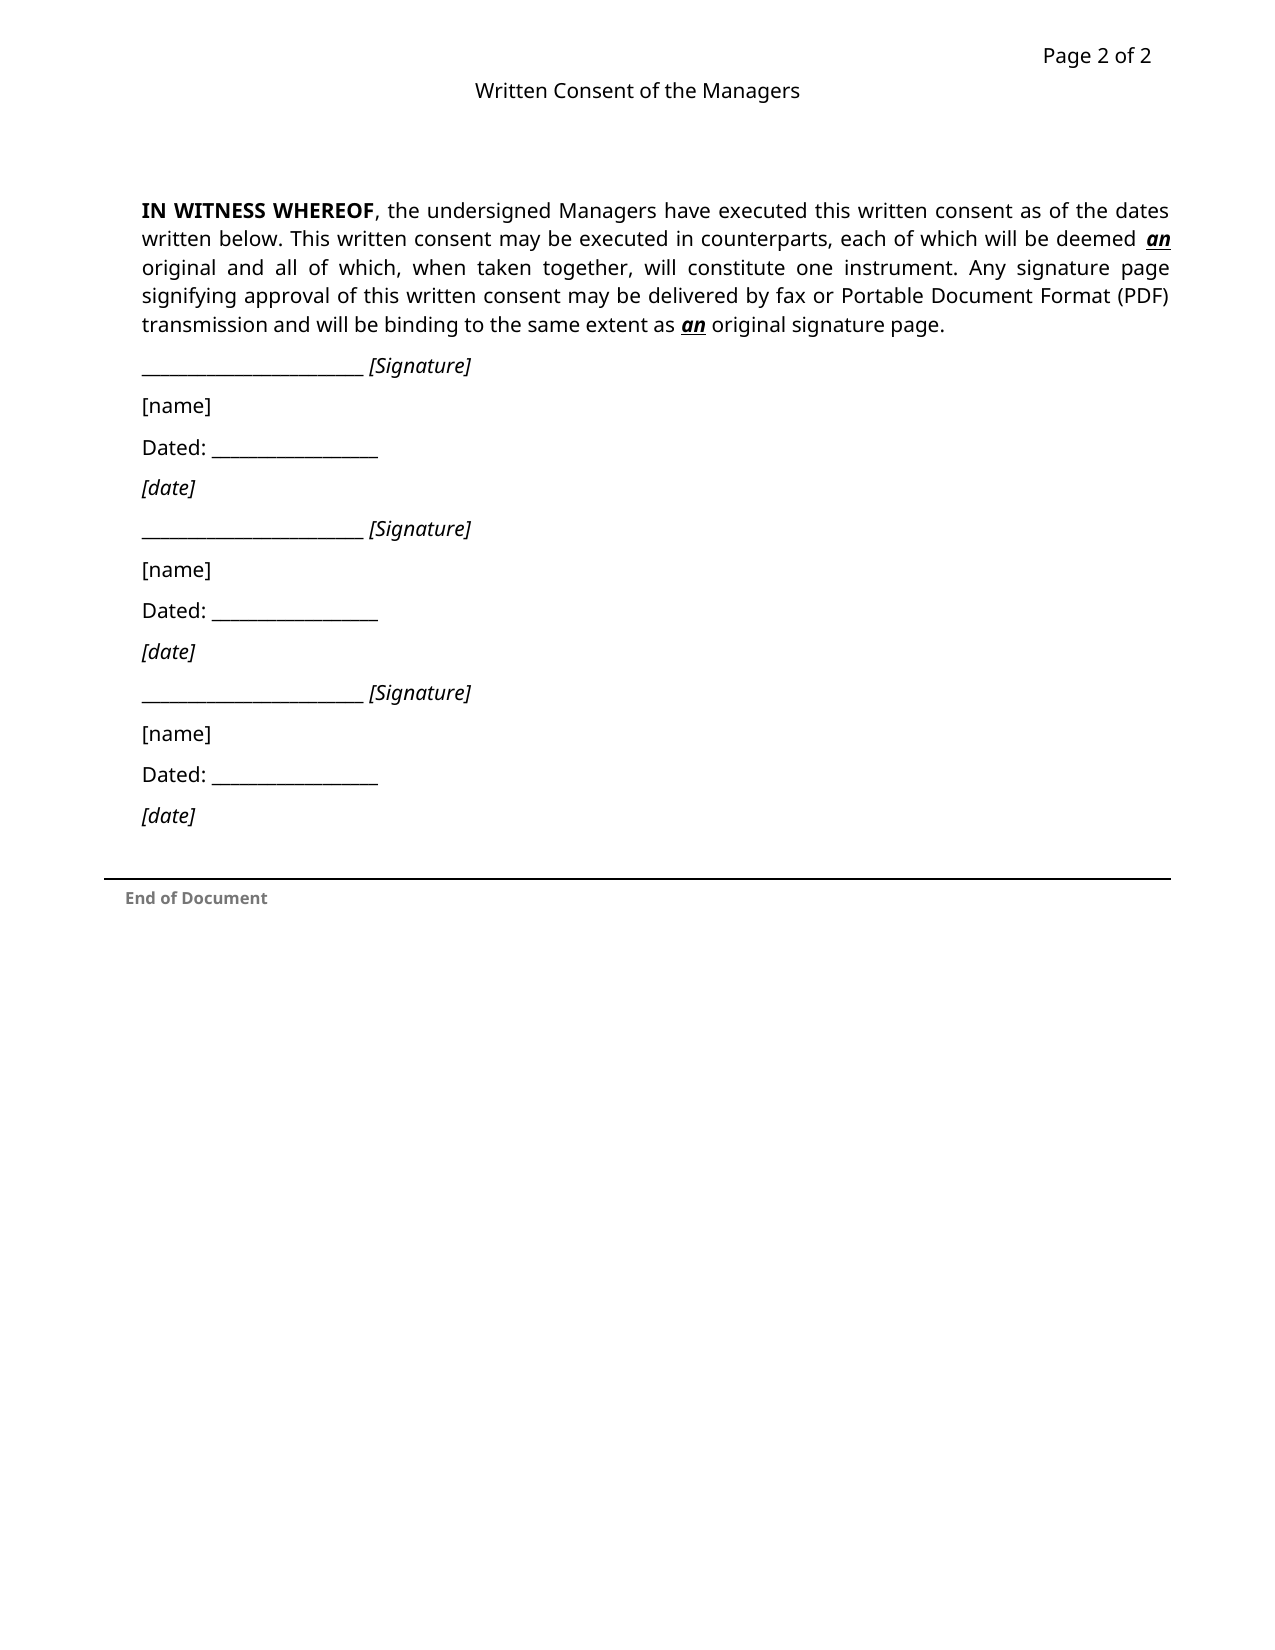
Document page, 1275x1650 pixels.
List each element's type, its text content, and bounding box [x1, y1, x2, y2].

text Dated: __________________ [142, 760, 1171, 788]
text [name] [142, 392, 1171, 420]
text [name] [142, 555, 1171, 584]
text End of Document [125, 880, 1171, 910]
text IN WITNESS WHEREOF, the undersigned Managers have executed this written consent as of the dates written below. This written consent may be executed in counterparts, each of which will be deemed an original and all of which, when taken together, will constitute one instrument. Any signature page signifying approval of this written consent may be delivered by fax or Portable Document Format (PDF) transmission and will be binding to the same extent as an original signature page. [142, 196, 1171, 338]
text [date] [142, 801, 1171, 829]
text ________________________ [Signature] [142, 351, 1171, 379]
text [125, 858, 1171, 878]
text [date] [142, 473, 1171, 502]
text [name] [142, 719, 1171, 748]
text [date] [142, 637, 1171, 666]
text Dated: __________________ [142, 596, 1171, 625]
text ________________________ [Signature] [142, 678, 1171, 707]
text ________________________ [Signature] [142, 514, 1171, 543]
text Dated: __________________ [142, 433, 1171, 461]
